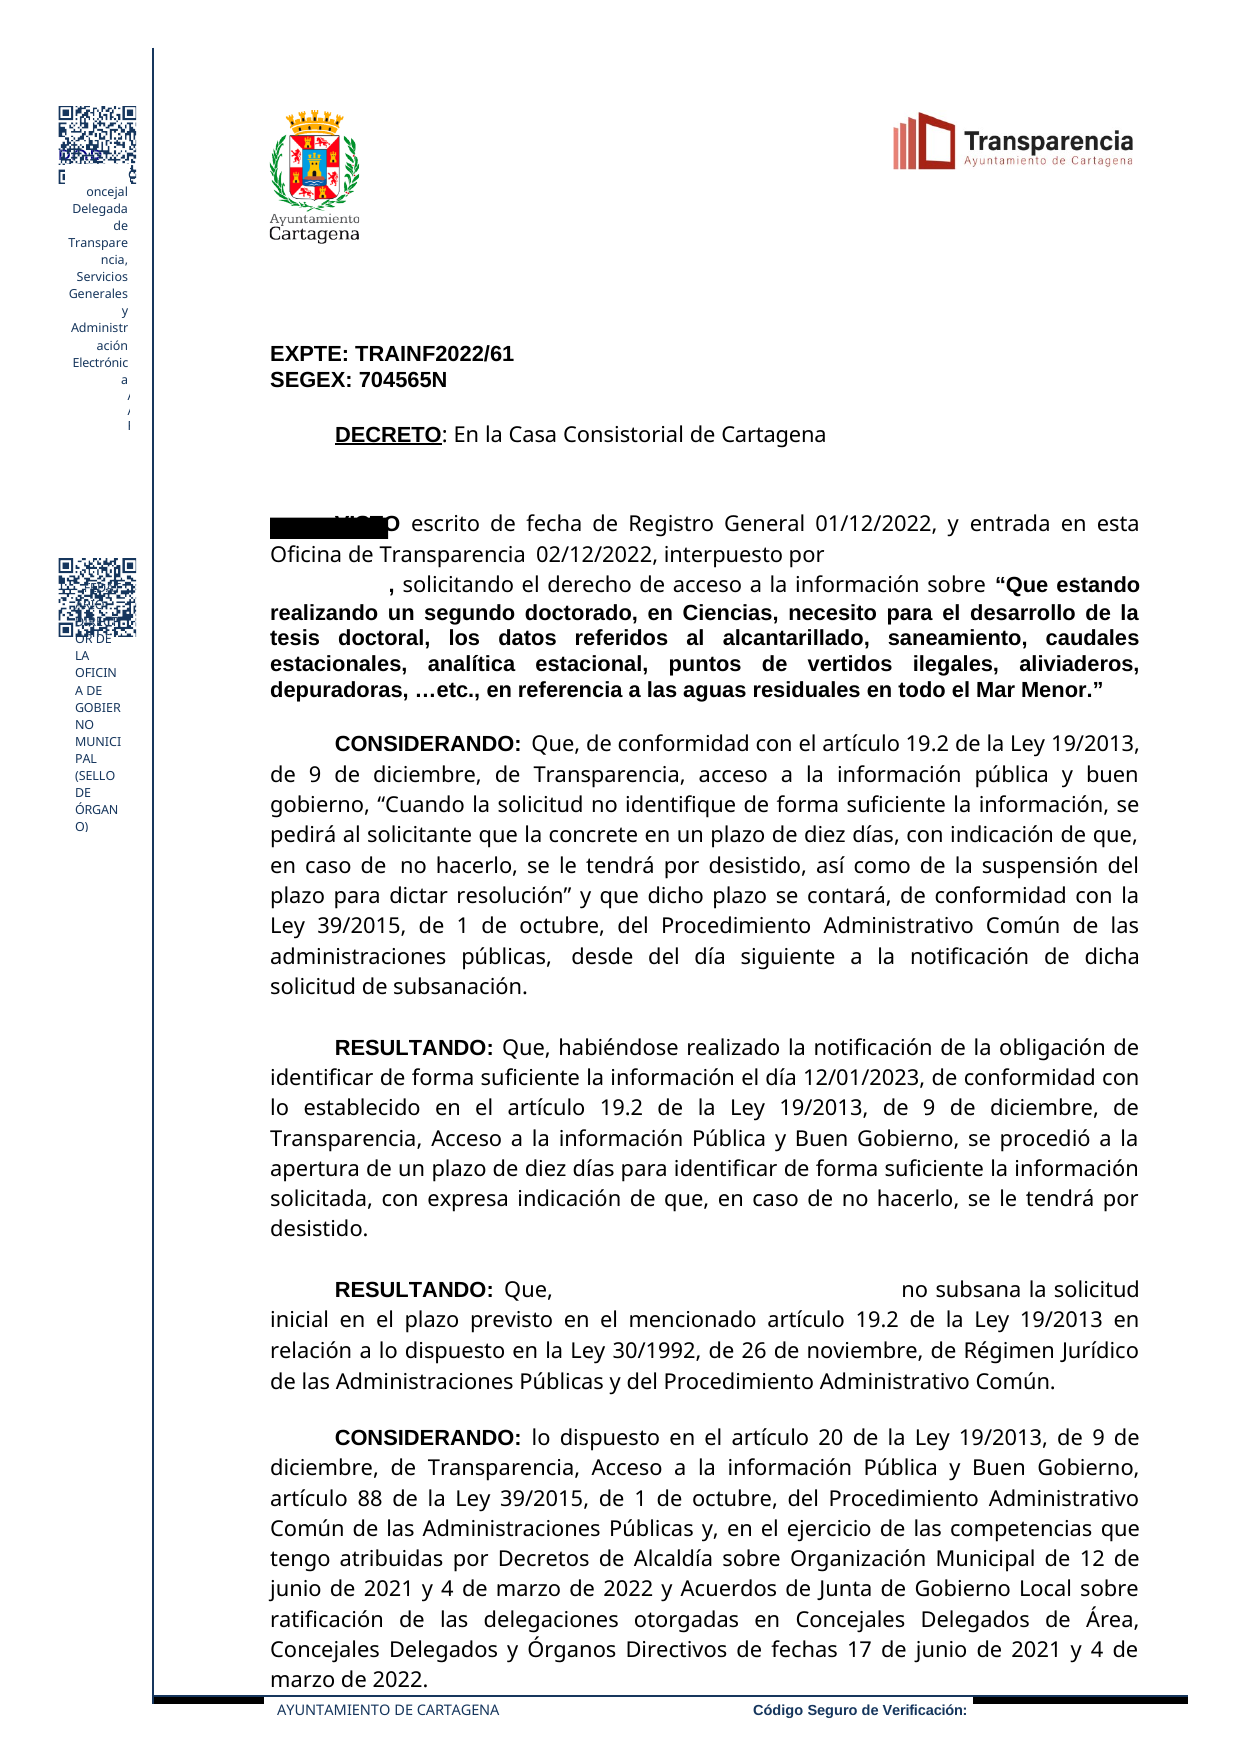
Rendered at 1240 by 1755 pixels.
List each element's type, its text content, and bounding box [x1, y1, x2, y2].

table_cell AYUNTAMIENTO DE CARTAGENA Código Seguro de Verificación: [265, 1697, 973, 1704]
table_cell [973, 1697, 1188, 1704]
text FEDATARIO: DIRECTOR DE LA OFICINA DE GOBIERNO MUNICIPAL (SELLO DE ÓRGANO) [75, 621, 122, 831]
text Concejal Delegada de Transparencia, Servicios Generales y Administración Electrónica [67, 166, 128, 388]
table_cell [154, 1697, 264, 1704]
text SELLO [122, 675, 146, 692]
table_header EXPTE: TRAINF2022/61 SEGEX: 704565N DECRETO: En la Casa Consistorial de Cartagena VISTO escrito de fecha de Registro General 01/12/2022, y entrada en esta Oficina de Transparencia 02/12/2022, interpuesto por , solicitando el derecho de acceso a la información sobre “Que estando realizando un segundo doctorado, en Ciencias, necesito para el desarrollo de la tesis doctoral, los datos referidos al alcantarillado, saneamiento, caudales estacionales, analítica estacional, puntos de vertidos ilegales, aliviaderos, depuradoras, …etc., en referencia a las aguas residuales en todo el Mar Menor.” CONSIDERANDO: Que, de conformidad con el artículo 19.2 de la Ley 19/2013, de 9 de diciembre, de Transparencia, acceso a la información pública y buen gobierno, “Cuando la solicitud no identifique de forma suficiente la información, se pedirá al solicitante que la concrete en un plazo de diez días, con indicación de que, en caso de no hacerlo, se le tendrá por desistido, así como de la suspensión del plazo para dictar resolución” y que dicho plazo se contará, de conformidad con la Ley 39/2015, de 1 de octubre, del Procedimiento Administrativo Común de las administraciones públicas, desde del día siguiente a la notificación de dicha solicitud de subsanación. RESULTANDO: Que, habiéndose realizado la notificación de la obligación de identificar de forma suficiente la información el día 12/01/2023, de conformidad con lo establecido en el artículo 19.2 de la Ley 19/2013, de 9 de diciembre, de Transparencia, Acceso a la información Pública y Buen Gobierno, se procedió a la apertura de un plazo de diez días para identificar de forma suficiente la información solicitada, con expresa indicación de que, en caso de no hacerlo, se le tendrá por desistido. RESULTANDO: Que, no subsana la solicitud inicial en el plazo previsto en el mencionado artículo 19.2 de la Ley 19/2013 en relación a lo dispuesto en la Ley 30/1992, de 26 de noviembre, de Régimen Jurídico de las Administraciones Públicas y del Procedimiento Administrativo Común. CONSIDERANDO: lo dispuesto en el artículo 20 de la Ley 19/2013, de 9 de diciembre, de Transparencia, Acceso a la información Pública y Buen Gobierno, artículo 88 de la Ley 39/2015, de 1 de octubre, del Procedimiento Administrativo Común de las Administraciones Públicas y, en el ejercicio de las competencias que tengo atribuidas por Decretos de Alcaldía sobre Organización Municipal de 12 de junio de 2021 y 4 de marzo de 2022 y Acuerdos de Junta de Gobierno Local sobre ratificación de las delegaciones otorgadas en Concejales Delegados de Área, Concejales Delegados y Órganos Directivos de fechas 17 de junio de 2021 y 4 de marzo de 2022. [154, 48, 1188, 1695]
